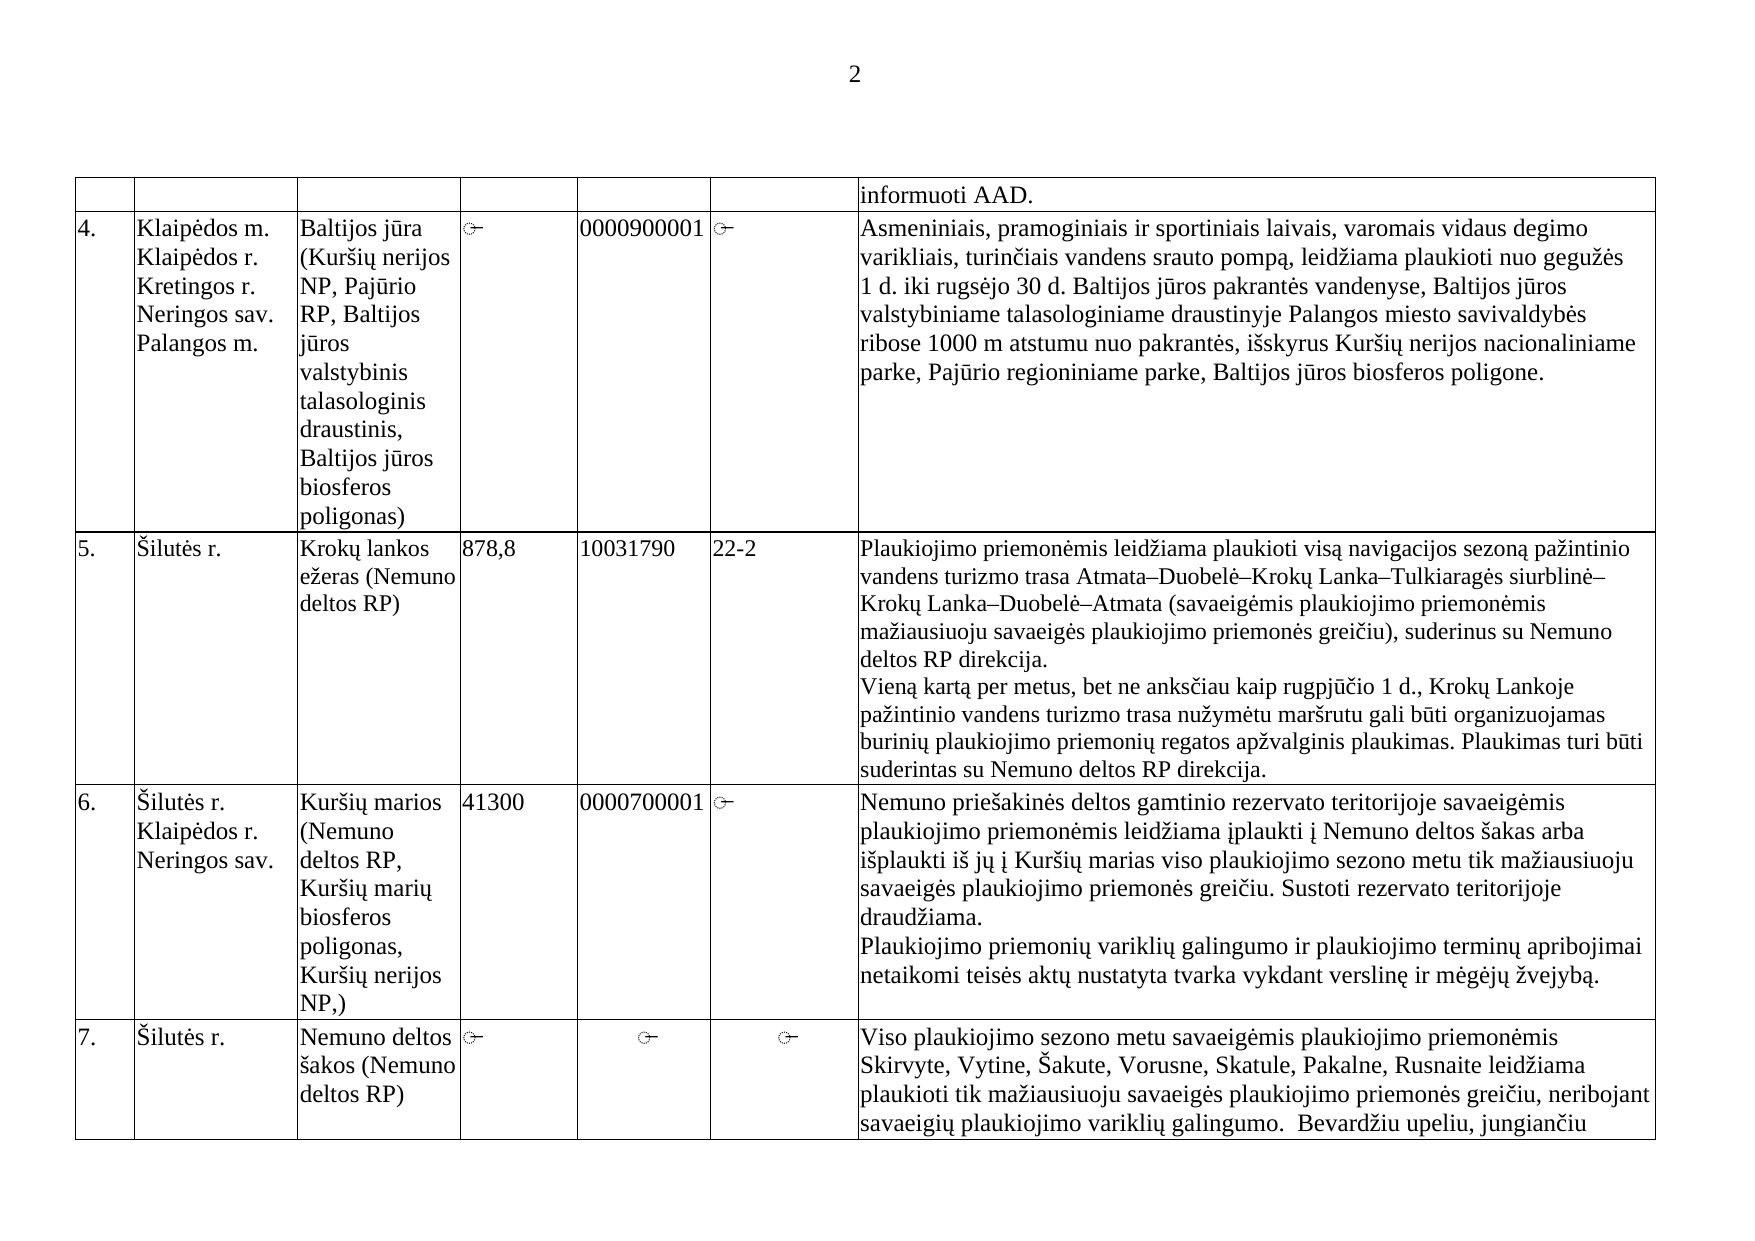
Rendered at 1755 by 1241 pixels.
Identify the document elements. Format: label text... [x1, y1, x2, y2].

table_cell Šilutės r. [135, 1020, 297, 1138]
table_cell Klaipėdos m. Klaipėdos r. Kretingos r. Neringos sav. Palangos m. [135, 212, 297, 531]
table_cell ̶ [578, 1020, 710, 1138]
table_cell 0000700001 [578, 785, 710, 1019]
table_cell ̶ [711, 212, 858, 531]
table_cell 4. [76, 212, 134, 531]
table_cell ̶ [711, 1020, 858, 1138]
table_cell 41300 [461, 785, 577, 1019]
table_cell Kuršių marios (Nemuno deltos RP, Kuršių marių biosferos poligonas, Kuršių nerijos NP,) [298, 785, 460, 1019]
table_cell Asmeniniais, pramoginiais ir sportiniais laivais, varomais vidaus degimo varikliais, turinčiais vandens srauto pompą, leidžiama plaukioti nuo gegužės 1 d. iki rugsėjo 30 d. Baltijos jūros pakrantės vandenyse, Baltijos jūros valstybiniame talasologiniame draustinyje Palangos miesto savivaldybės ribose 1000 m atstumu nuo pakrantės, išskyrus Kuršių nerijos nacionaliniame parke, Pajūrio regioniniame parke, Baltijos jūros biosferos poligone. [859, 212, 1655, 531]
table_cell Šilutės r. Klaipėdos r. Neringos sav. [135, 785, 297, 1019]
table_cell Viso plaukiojimo sezono metu savaeigėmis plaukiojimo priemonėmis Skirvyte, Vytine, Šakute, Vorusne, Skatule, Pakalne, Rusnaite leidžiama plaukioti tik mažiausiuoju savaeigės plaukiojimo priemonės greičiu, neribojant savaeigių plaukiojimo variklių galingumo. Bevardžiu upeliu, jungiančiu [859, 1020, 1655, 1138]
table_cell [578, 178, 710, 211]
table_cell 878,8 [461, 533, 577, 784]
table_cell ̶ [461, 212, 577, 531]
table_cell [135, 178, 297, 211]
table_cell 10031790 [578, 533, 710, 784]
table_cell Nemuno priešakinės deltos gamtinio rezervato teritorijoje savaeigėmis plaukiojimo priemonėmis leidžiama įplaukti į Nemuno deltos šakas arba išplaukti iš jų į Kuršių marias viso plaukiojimo sezono metu tik mažiausiuoju savaeigės plaukiojimo priemonės greičiu. Sustoti rezervato teritorijoje draudžiama. Plaukiojimo priemonių variklių galingumo ir plaukiojimo terminų apribojimai netaikomi teisės aktų nustatyta tvarka vykdant verslinę ir mėgėjų žvejybą. [859, 785, 1655, 1019]
table_cell [298, 178, 460, 211]
table_cell 22-2 [711, 533, 858, 784]
table_cell informuoti AAD. [859, 178, 1655, 211]
table_cell Šilutės r. [135, 533, 297, 784]
table_cell [76, 178, 134, 211]
table_cell Baltijos jūra (Kuršių nerijos NP, Pajūrio RP, Baltijos jūros valstybinis talasologinis draustinis, Baltijos jūros biosferos poligonas) [298, 212, 460, 531]
table_cell [461, 178, 577, 211]
table_cell ̶ [461, 1020, 577, 1138]
table_cell Plaukiojimo priemonėmis leidžiama plaukioti visą navigacijos sezoną pažintinio vandens turizmo trasa Atmata–Duobelė–Krokų Lanka–Tulkiaragės siurblinė–Krokų Lanka–Duobelė–Atmata (savaeigėmis plaukiojimo priemonėmis mažiausiuoju savaeigės plaukiojimo priemonės greičiu), suderinus su Nemuno deltos RP direkcija. Vieną kartą per metus, bet ne anksčiau kaip rugpjūčio 1 d., Krokų Lankoje pažintinio vandens turizmo trasa nužymėtu maršrutu gali būti organizuojamas burinių plaukiojimo priemonių regatos apžvalginis plaukimas. Plaukimas turi būti suderintas su Nemuno deltos RP direkcija. [859, 533, 1655, 784]
table_cell 0000900001 [578, 212, 710, 531]
table_cell Nemuno deltos šakos (Nemuno deltos RP) [298, 1020, 460, 1138]
table_cell ̶ [711, 785, 858, 1019]
table_cell 6. [76, 785, 134, 1019]
table_cell 7. [76, 1020, 134, 1138]
table_cell Krokų lankos ežeras (Nemuno deltos RP) [298, 533, 460, 784]
table_cell ̶ [711, 178, 858, 211]
table_cell 5. [76, 533, 134, 784]
